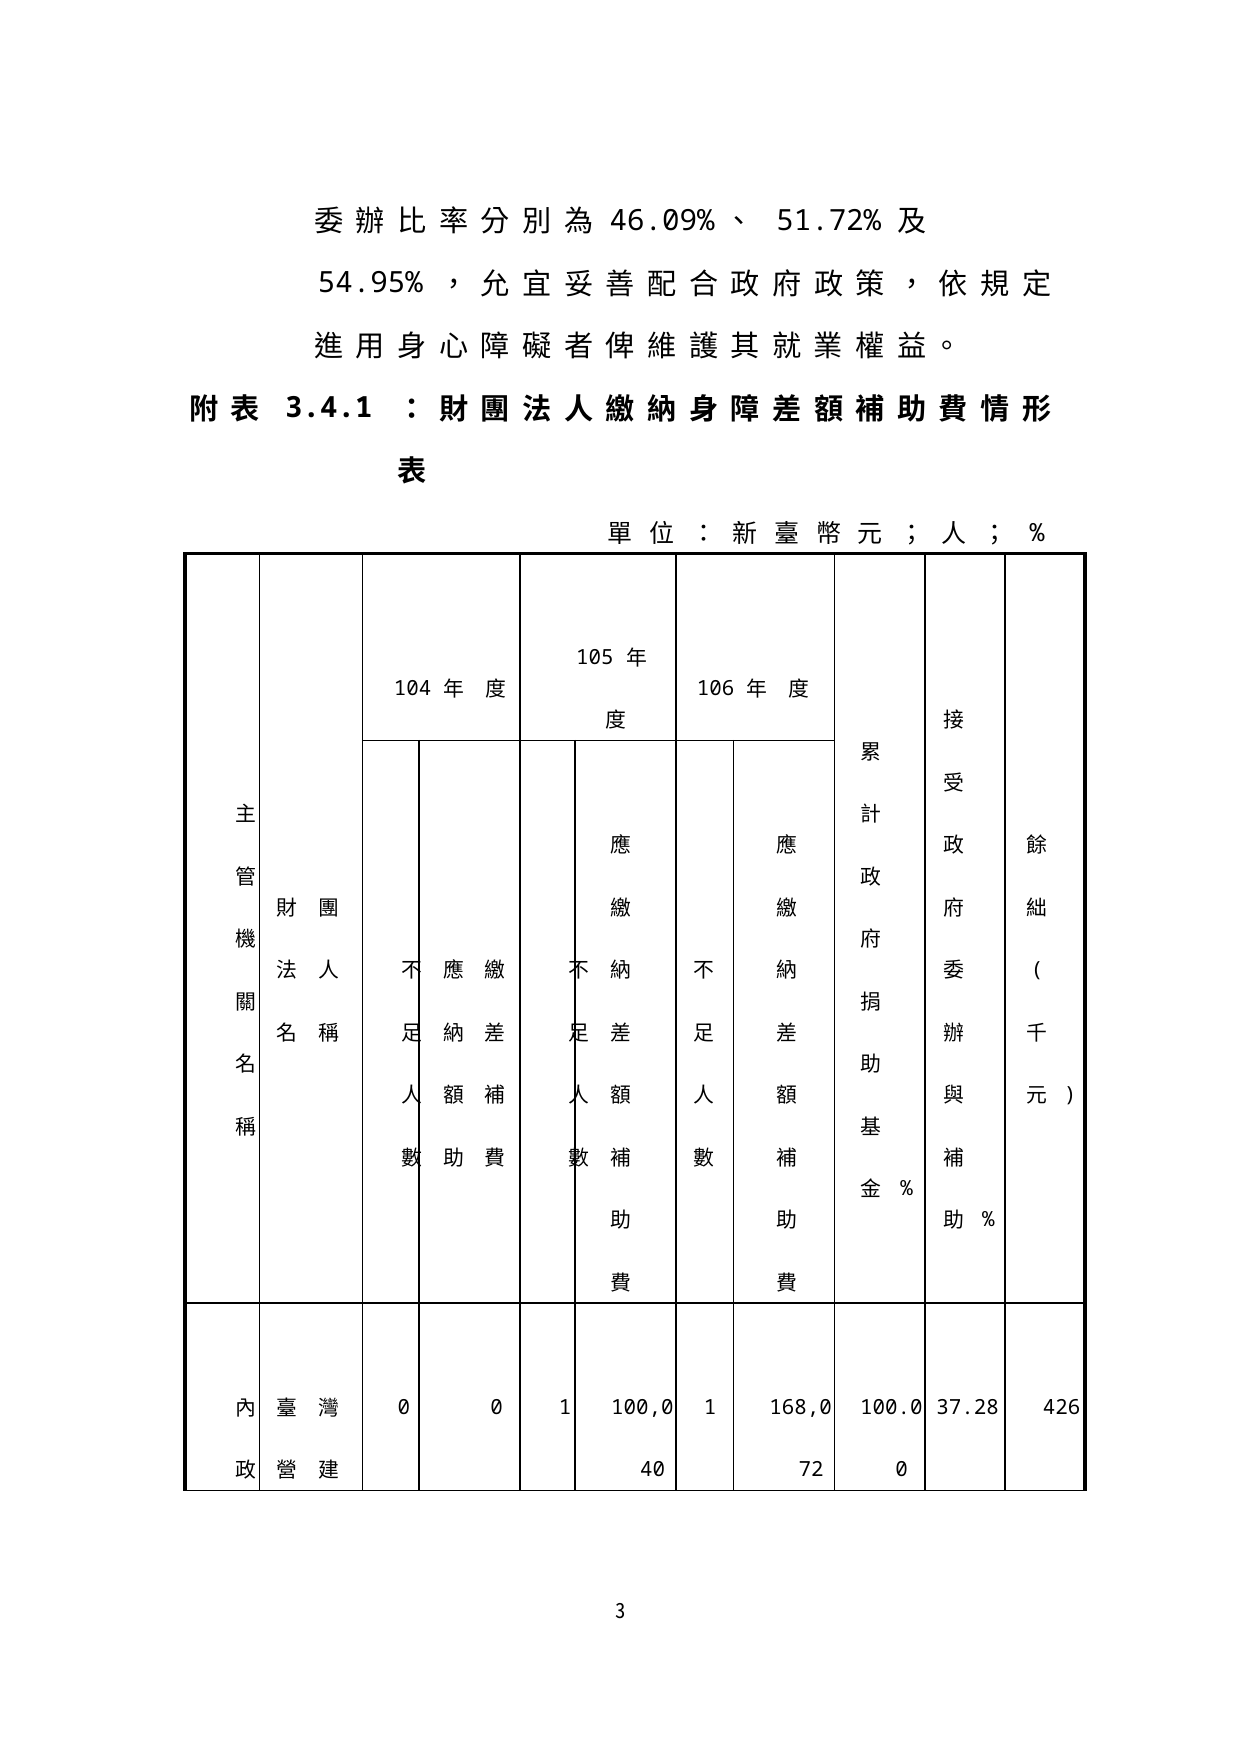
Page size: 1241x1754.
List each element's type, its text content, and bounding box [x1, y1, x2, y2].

table_cell 168,072 [734, 1304, 834, 1490]
table_header 104年度 [363, 555, 519, 740]
table_cell 內政 [187, 1304, 259, 1490]
table_header 財團法人名稱 [260, 555, 362, 1302]
table_cell 0 [363, 1304, 418, 1490]
table_cell 不足人數 [677, 741, 733, 1302]
table_header 接受政府委辦與補助% [926, 555, 1004, 1302]
table_cell 100,040 [576, 1304, 675, 1490]
text 單位：新臺幣元；人；% [183, 490, 1058, 552]
table_cell 應繳納差額補助費 [420, 741, 519, 1302]
table_cell 1 [521, 1304, 574, 1490]
table_cell 0 [420, 1304, 519, 1490]
table_cell 不足人數 [363, 741, 418, 1302]
table_cell 37.28 [926, 1304, 1004, 1490]
table_header 主管機關名稱 [187, 555, 259, 1302]
table_header 106年度 [677, 555, 834, 740]
table_cell 426 [1006, 1304, 1083, 1490]
table_cell 臺灣營建 [260, 1304, 362, 1490]
table_header 累計政府捐助基金% [835, 555, 924, 1302]
table_cell 不足人數 [521, 741, 574, 1302]
table_cell 100.00 [835, 1304, 924, 1490]
table_header 105年度 [521, 555, 675, 740]
text 委辦比率分別為46.09%、51.72%及54.95%，允宜妥善配合政府政策，依規定進用身心障礙者俾維護其就業權益。 [271, 177, 1058, 365]
table_cell 應繳納差額補助費 [576, 741, 675, 1302]
text 附表3.4.1：財團法人繳納身障差額補助費情形表 [183, 365, 1058, 490]
table_cell 應繳納差額補助費 [734, 741, 834, 1302]
table_cell 1 [677, 1304, 733, 1490]
table_header 餘絀(千元) [1006, 555, 1083, 1302]
